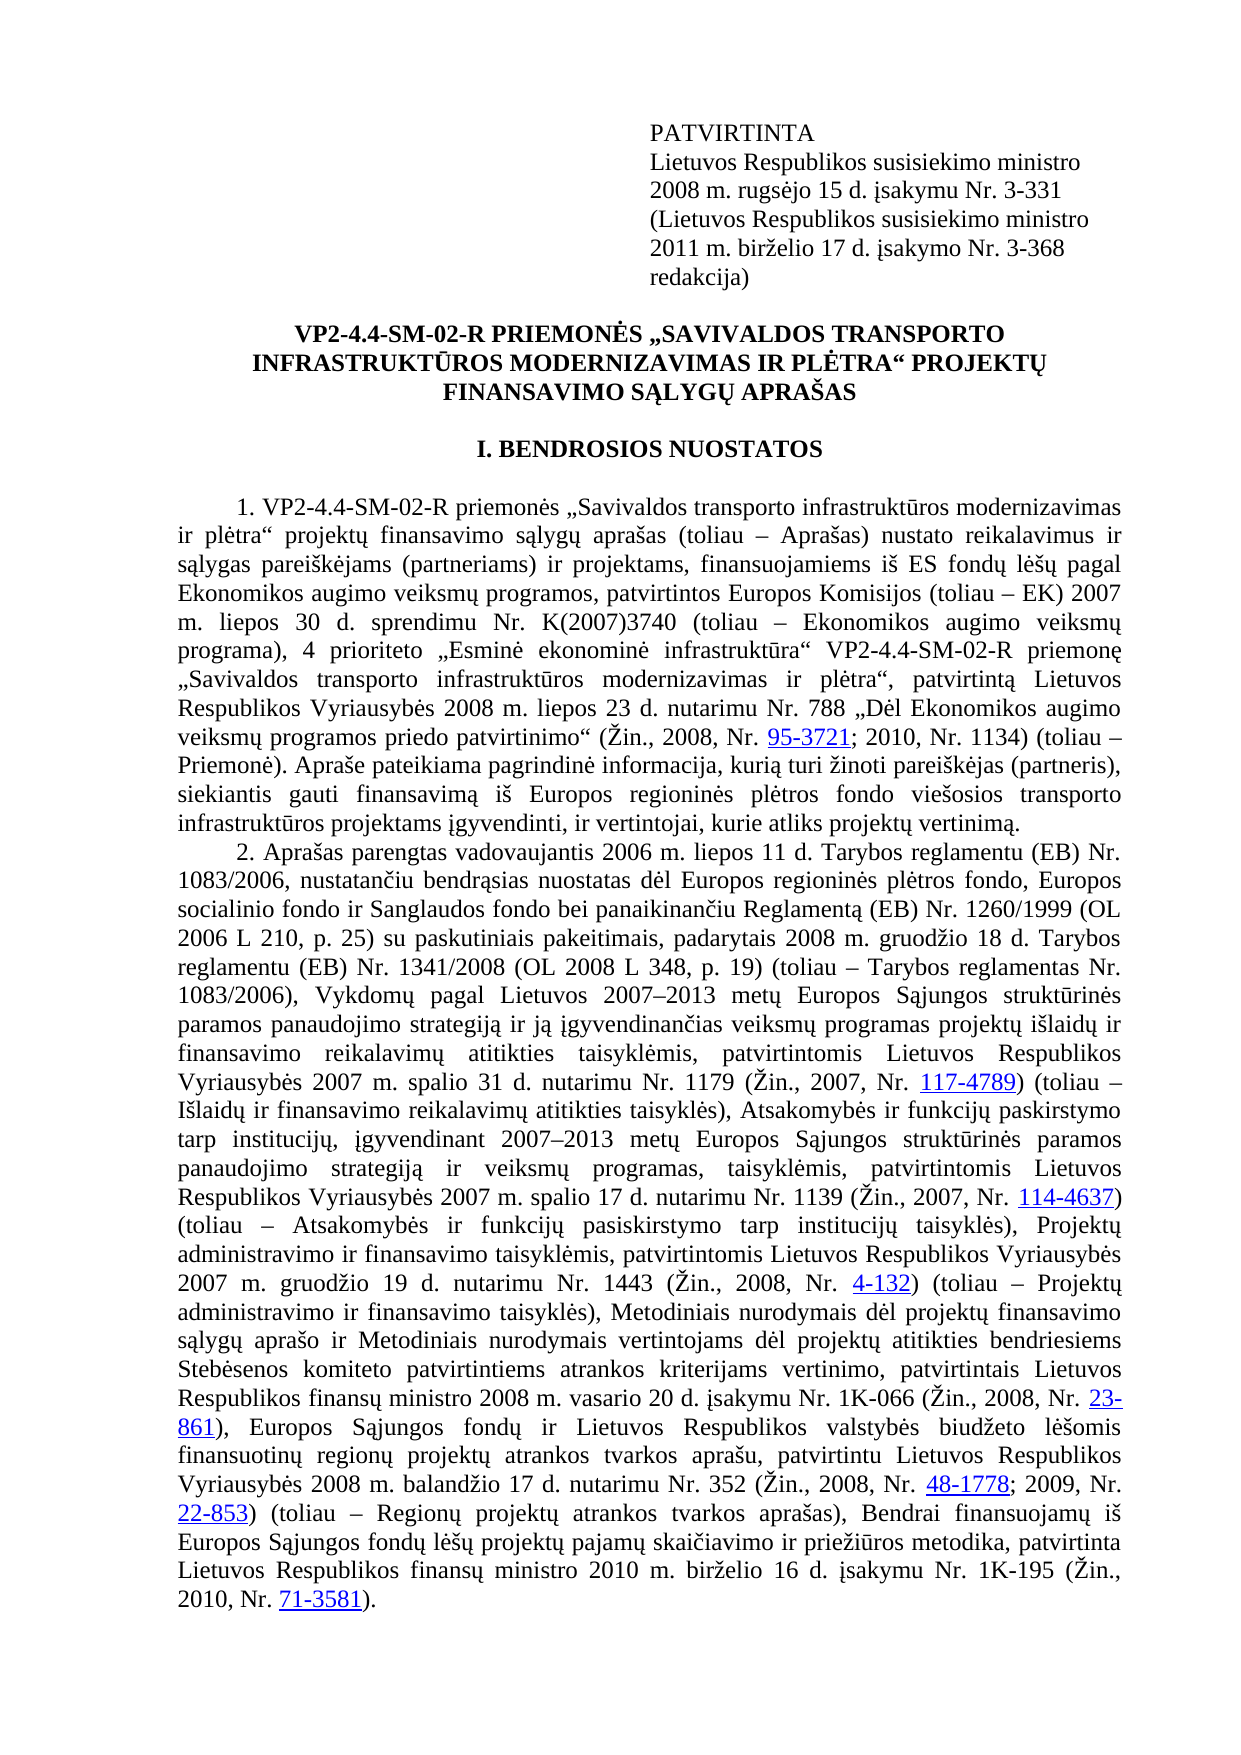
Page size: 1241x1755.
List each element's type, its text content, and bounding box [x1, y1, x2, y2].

text (Lietuvos Respublikos susisiekimo ministro 2011 m. birželio 17 d. įsakymo Nr. 3-368 redakcija) [649, 204, 1122, 291]
text patvirtinta [649, 118, 1122, 147]
text Lietuvos Respublikos susisiekimo ministro 2008 m. rugsėjo 15 d. įsakymu Nr. 3-331 [649, 147, 1122, 204]
text 1. VP2-4.4-SM-02-R priemonės „Savivaldos transporto infrastruktūros modernizavimas ir plėtra“ projektų finansavimo sąlygų aprašas (toliau – Aprašas) nustato reikalavimus ir sąlygas pareiškėjams (partneriams) ir projektams, finansuojamiems iš ES fondų lėšų pagal Ekonomikos augimo veiksmų programos, patvirtintos Europos Komisijos (toliau – EK) 2007 m. liepos 30 d. sprendimu Nr. K(2007)3740 (toliau – Ekonomikos augimo veiksmų programa), 4 prioriteto „Esminė ekonominė infrastruktūra“ VP2-4.4-SM-02-R priemonę „Savivaldos transporto infrastruktūros modernizavimas ir plėtra“, patvirtintą Lietuvos Respublikos Vyriausybės 2008 m. liepos 23 d. nutarimu Nr. 788 „Dėl Ekonomikos augimo veiksmų programos priedo patvirtinimo“ (Žin., 2008, Nr. 95-3721; 2010, Nr. 1134) (toliau – Priemonė). Apraše pateikiama pagrindinė informacija, kurią turi žinoti pareiškėjas (partneris), siekiantis gauti finansavimą iš Europos regioninės plėtros fondo viešosios transporto infrastruktūros projektams įgyvendinti, ir vertintojai, kurie atliks projektų vertinimą. [177, 492, 1122, 837]
text VP2-4.4-SM-02-R PRIEMONĖS „Savivaldos transporto infrastruktūros modernizavimas ir plėtra“ projektų finansavimo sąlygų aprašas [177, 319, 1122, 406]
text I. Bendrosios nuostatos [177, 434, 1122, 463]
text 2. Aprašas parengtas vadovaujantis 2006 m. liepos 11 d. Tarybos reglamentu (EB) Nr. 1083/2006, nustatančiu bendrąsias nuostatas dėl Europos regioninės plėtros fondo, Europos socialinio fondo ir Sanglaudos fondo bei panaikinančiu Reglamentą (EB) Nr. 1260/1999 (OL 2006 L 210, p. 25) su paskutiniais pakeitimais, padarytais 2008 m. gruodžio 18 d. Tarybos reglamentu (EB) Nr. 1341/2008 (OL 2008 L 348, p. 19) (toliau – Tarybos reglamentas Nr. 1083/2006), Vykdomų pagal Lietuvos 2007–2013 metų Europos Sąjungos struktūrinės paramos panaudojimo strategiją ir ją įgyvendinančias veiksmų programas projektų išlaidų ir finansavimo reikalavimų atitikties taisyklėmis, patvirtintomis Lietuvos Respublikos Vyriausybės 2007 m. spalio 31 d. nutarimu Nr. 1179 (Žin., 2007, Nr. 117-4789) (toliau – Išlaidų ir finansavimo reikalavimų atitikties taisyklės), Atsakomybės ir funkcijų paskirstymo tarp institucijų, įgyvendinant 2007–2013 metų Europos Sąjungos struktūrinės paramos panaudojimo strategiją ir veiksmų programas, taisyklėmis, patvirtintomis Lietuvos Respublikos Vyriausybės 2007 m. spalio 17 d. nutarimu Nr. 1139 (Žin., 2007, Nr. 114-4637) (toliau – Atsakomybės ir funkcijų pasiskirstymo tarp institucijų taisyklės), Projektų administravimo ir finansavimo taisyklėmis, patvirtintomis Lietuvos Respublikos Vyriausybės 2007 m. gruodžio 19 d. nutarimu Nr. 1443 (Žin., 2008, Nr. 4-132) (toliau – Projektų administravimo ir finansavimo taisyklės), Metodiniais nurodymais dėl projektų finansavimo sąlygų aprašo ir Metodiniais nurodymais vertintojams dėl projektų atitikties bendriesiems Stebėsenos komiteto patvirtintiems atrankos kriterijams vertinimo, patvirtintais Lietuvos Respublikos finansų ministro 2008 m. vasario 20 d. įsakymu Nr. 1K-066 (Žin., 2008, Nr. 23-861), Europos Sąjungos fondų ir Lietuvos Respublikos valstybės biudžeto lėšomis finansuotinų regionų projektų atrankos tvarkos aprašu, patvirtintu Lietuvos Respublikos Vyriausybės 2008 m. balandžio 17 d. nutarimu Nr. 352 (Žin., 2008, Nr. 48-1778; 2009, Nr. 22-853) (toliau – Regionų projektų atrankos tvarkos aprašas), Bendrai finansuojamų iš Europos Sąjungos fondų lėšų projektų pajamų skaičiavimo ir priežiūros metodika, patvirtinta Lietuvos Respublikos finansų ministro 2010 m. birželio 16 d. įsakymu Nr. 1K-195 (Žin., 2010, Nr. 71-3581). [177, 837, 1122, 1613]
